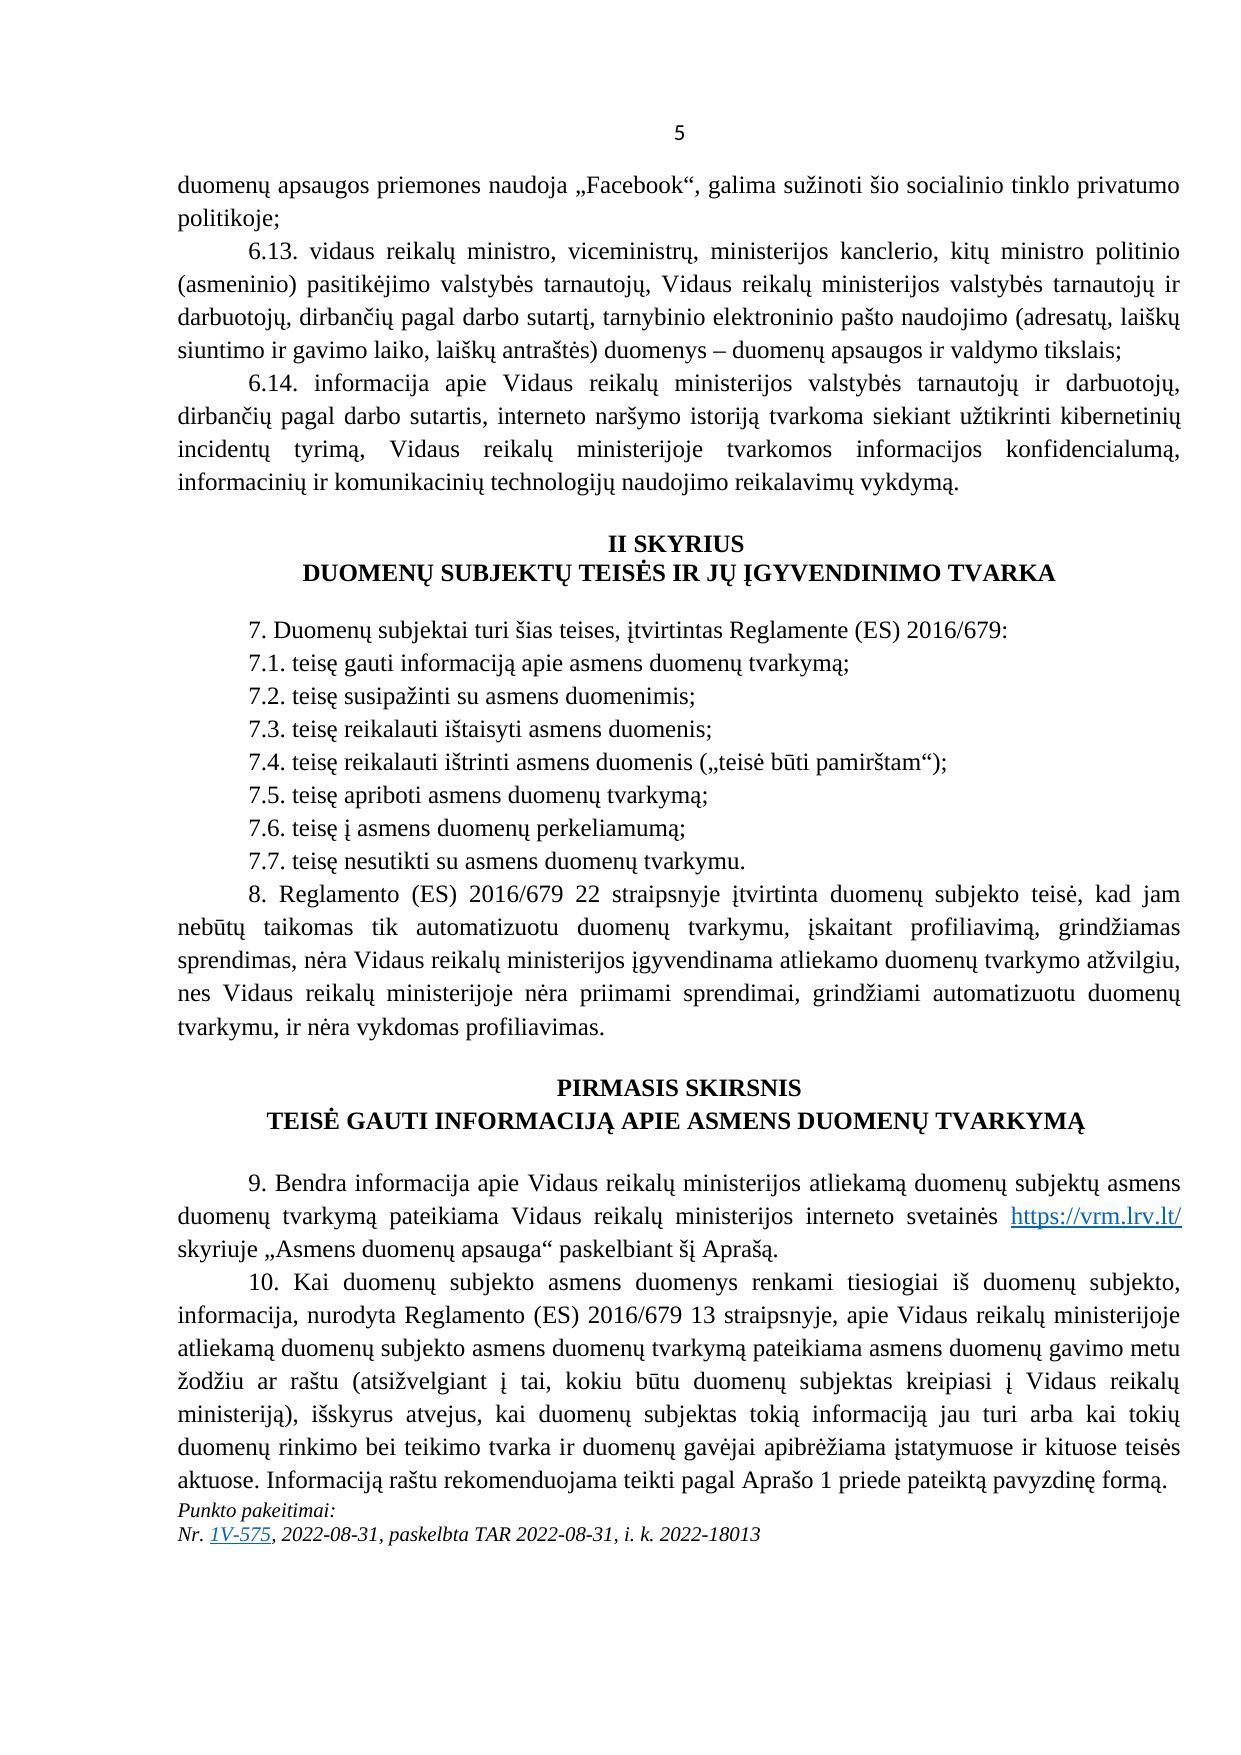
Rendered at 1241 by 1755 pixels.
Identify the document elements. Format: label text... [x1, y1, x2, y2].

text 7.5. teisę apriboti asmens duomenų tvarkymą; [177, 780, 1181, 809]
text TEISĖ GAUTI INFORMACIJĄ APIE ASMENS DUOMENŲ TVARKYMĄ [177, 1106, 1181, 1135]
text Nr. 1V-575, 2022-08-31, paskelbta TAR 2022-08-31, i. k. 2022-18013 [177, 1522, 1181, 1546]
text Punkto pakeitimai: [177, 1498, 1181, 1522]
text DUOMENŲ SUBJEKTŲ TEISĖS IR JŲ ĮGYVENDINIMO TVARKA [177, 558, 1181, 587]
text 7.3. teisę reikalauti ištaisyti asmens duomenis; [177, 714, 1181, 743]
text 6.13. vidaus reikalų ministro, viceministrų, ministerijos kanclerio, kitų ministro politinio (asmeninio) pasitikėjimo valstybės tarnautojų, Vidaus reikalų ministerijos valstybės tarnautojų ir darbuotojų, dirbančių pagal darbo sutartį, tarnybinio elektroninio pašto naudojimo (adresatų, laiškų siuntimo ir gavimo laiko, laiškų antraštės) duomenys – duomenų apsaugos ir valdymo tikslais; [177, 236, 1181, 364]
text 7.1. teisę gauti informaciją apie asmens duomenų tvarkymą; [177, 648, 1181, 677]
text 8. Reglamento (ES) 2016/679 22 straipsnyje įtvirtinta duomenų subjekto teisė, kad jam nebūtų taikomas tik automatizuotu duomenų tvarkymu, įskaitant profiliavimą, grindžiamas sprendimas, nėra Vidaus reikalų ministerijos įgyvendinama atliekamo duomenų tvarkymo atžvilgiu, nes Vidaus reikalų ministerijoje nėra priimami sprendimai, grindžiami automatizuotu duomenų tvarkymu, ir nėra vykdomas profiliavimas. [177, 879, 1181, 1040]
text 7.6. teisę į asmens duomenų perkeliamumą; [177, 813, 1181, 842]
text 10. Kai duomenų subjekto asmens duomenys renkami tiesiogiai iš duomenų subjekto, informacija, nurodyta Reglamento (ES) 2016/679 13 straipsnyje, apie Vidaus reikalų ministerijoje atliekamą duomenų subjekto asmens duomenų tvarkymą pateikiama asmens duomenų gavimo metu žodžiu ar raštu (atsižvelgiant į tai, kokiu būtu duomenų subjektas kreipiasi į Vidaus reikalų ministeriją), išskyrus atvejus, kai duomenų subjektas tokią informaciją jau turi arba kai tokių duomenų rinkimo bei teikimo tvarka ir duomenų gavėjai apibrėžiama įstatymuose ir kituose teisės aktuose. Informaciją raštu rekomenduojama teikti pagal Aprašo 1 priede pateiktą pavyzdinę formą. [177, 1267, 1181, 1494]
text 7.2. teisę susipažinti su asmens duomenimis; [177, 681, 1181, 710]
text 7.4. teisę reikalauti ištrinti asmens duomenis („teisė būti pamirštam“); [177, 747, 1181, 776]
text duomenų apsaugos priemones naudoja „Facebook“, galima sužinoti šio socialinio tinklo privatumo politikoje; [177, 170, 1181, 232]
text 6.14. informacija apie Vidaus reikalų ministerijos valstybės tarnautojų ir darbuotojų, dirbančių pagal darbo sutartis, interneto naršymo istoriją tvarkoma siekiant užtikrinti kibernetinių incidentų tyrimą, Vidaus reikalų ministerijoje tvarkomos informacijos konfidencialumą, informacinių ir komunikacinių technologijų naudojimo reikalavimų vykdymą. [177, 368, 1181, 496]
text 9. Bendra informacija apie Vidaus reikalų ministerijos atliekamą duomenų subjektų asmens duomenų tvarkymą pateikiama Vidaus reikalų ministerijos interneto svetainės https://vrm.lrv.lt/ skyriuje „Asmens duomenų apsauga“ paskelbiant šį Aprašą. [177, 1168, 1181, 1263]
text 7. Duomenų subjektai turi šias teises, įtvirtintas Reglamente (ES) 2016/679: [177, 615, 1181, 644]
text 7.7. teisę nesutikti su asmens duomenų tvarkymu. [177, 846, 1181, 875]
text PIRMASIS SKIRSNIS [177, 1073, 1181, 1102]
text II SKYRIUS [177, 529, 1181, 558]
